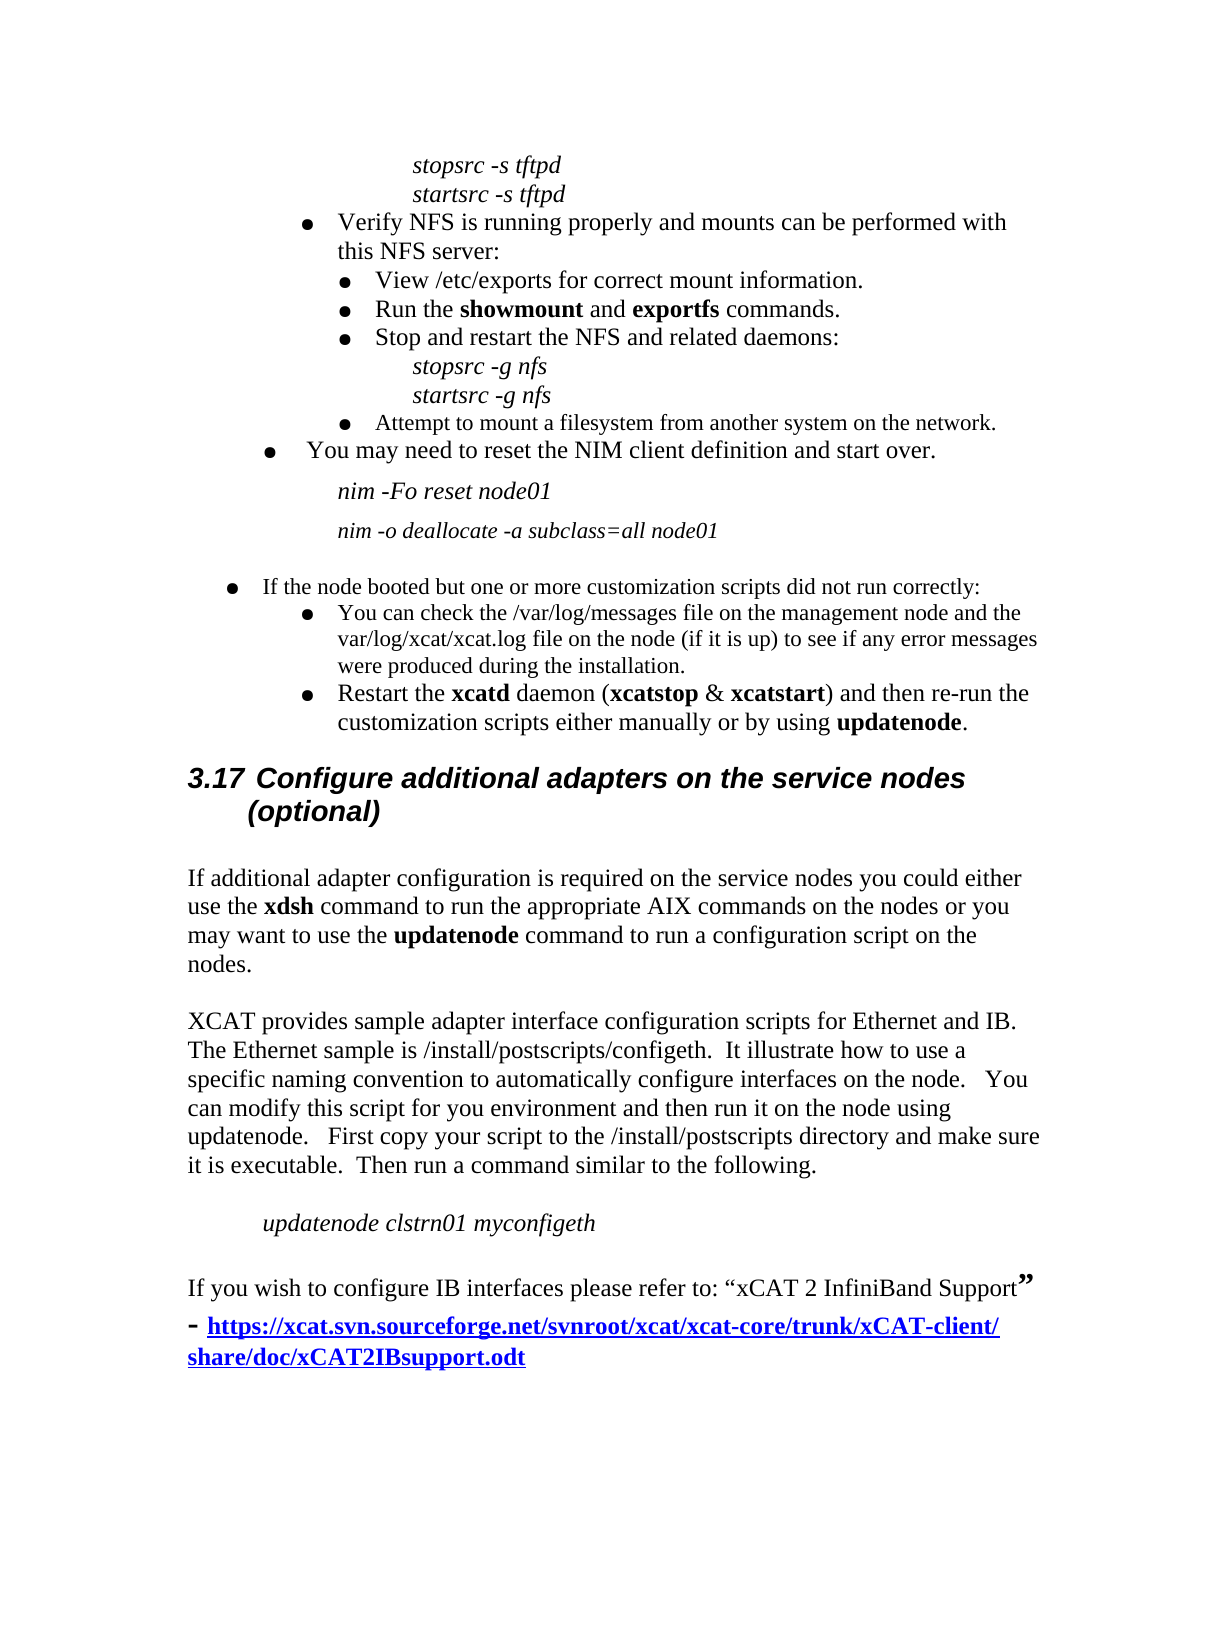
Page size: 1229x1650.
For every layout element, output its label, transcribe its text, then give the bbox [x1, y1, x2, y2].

text updatenode clstrn01 myconfigeth [187, 1208, 1041, 1236]
text nim -Fo reset node01 [337, 476, 1041, 505]
text If additional adapter configuration is required on the service nodes you could either use the xdsh command to run the appropriate AIX commands on the nodes or you may want to use the updatenode command to run a configuration script on the nodes. [187, 863, 1041, 978]
list stopsrc -g nfs [412, 351, 1041, 380]
text XCAT provides sample adapter interface configuration scripts for Ethernet and IB. The Ethernet sample is /install/postscripts/configeth. It illustrate how to use a specific naming convention to automatically configure interfaces on the node. You can modify this script for you environment and then run it on the node using updatenode. First copy your script to the /install/postscripts directory and make sure it is executable. Then run a command similar to the following. [187, 1006, 1041, 1179]
text If you wish to configure IB interfaces please refer to: “xCAT 2 InfiniBand Support” - https://xcat.svn.sourceforge.net/svnroot/xcat/xcat-core/trunk/xCAT-client/share/doc/xCAT2IBsupport.odt [187, 1265, 1041, 1371]
subtitle Configure additional adapters on the service nodes (optional) [187, 761, 1041, 828]
list You can check the /var/log/messages file on the management node and the var/log/xcat/xcat.log file on the node (if it is up) to see if any error messages were produced during the installation. [300, 599, 1041, 678]
text startsrc -s tftpd [187, 179, 1041, 207]
list startsrc -g nfs [412, 380, 1041, 409]
list You may need to reset the NIM client definition and start over. [262, 435, 1041, 464]
list If the node booted but one or more customization scripts did not run correctly: [225, 573, 1041, 599]
list Run the showmount and exportfs commands. [337, 294, 1041, 322]
list Restart the xcatd daemon (xcatstop & xcatstart) and then re-run the customization scripts either manually or by using updatenode. [300, 678, 1041, 736]
list Attempt to mount a filesystem from another system on the network. [337, 409, 1041, 435]
list View /etc/exports for correct mount information. [337, 265, 1041, 294]
list Stop and restart the NFS and related daemons: [337, 322, 1041, 351]
list stopsrc -s tftpd [412, 150, 1041, 179]
list Verify NFS is running properly and mounts can be performed with this NFS server: [300, 207, 1041, 265]
text nim -o deallocate -a subclass=all node01 [337, 518, 1041, 544]
